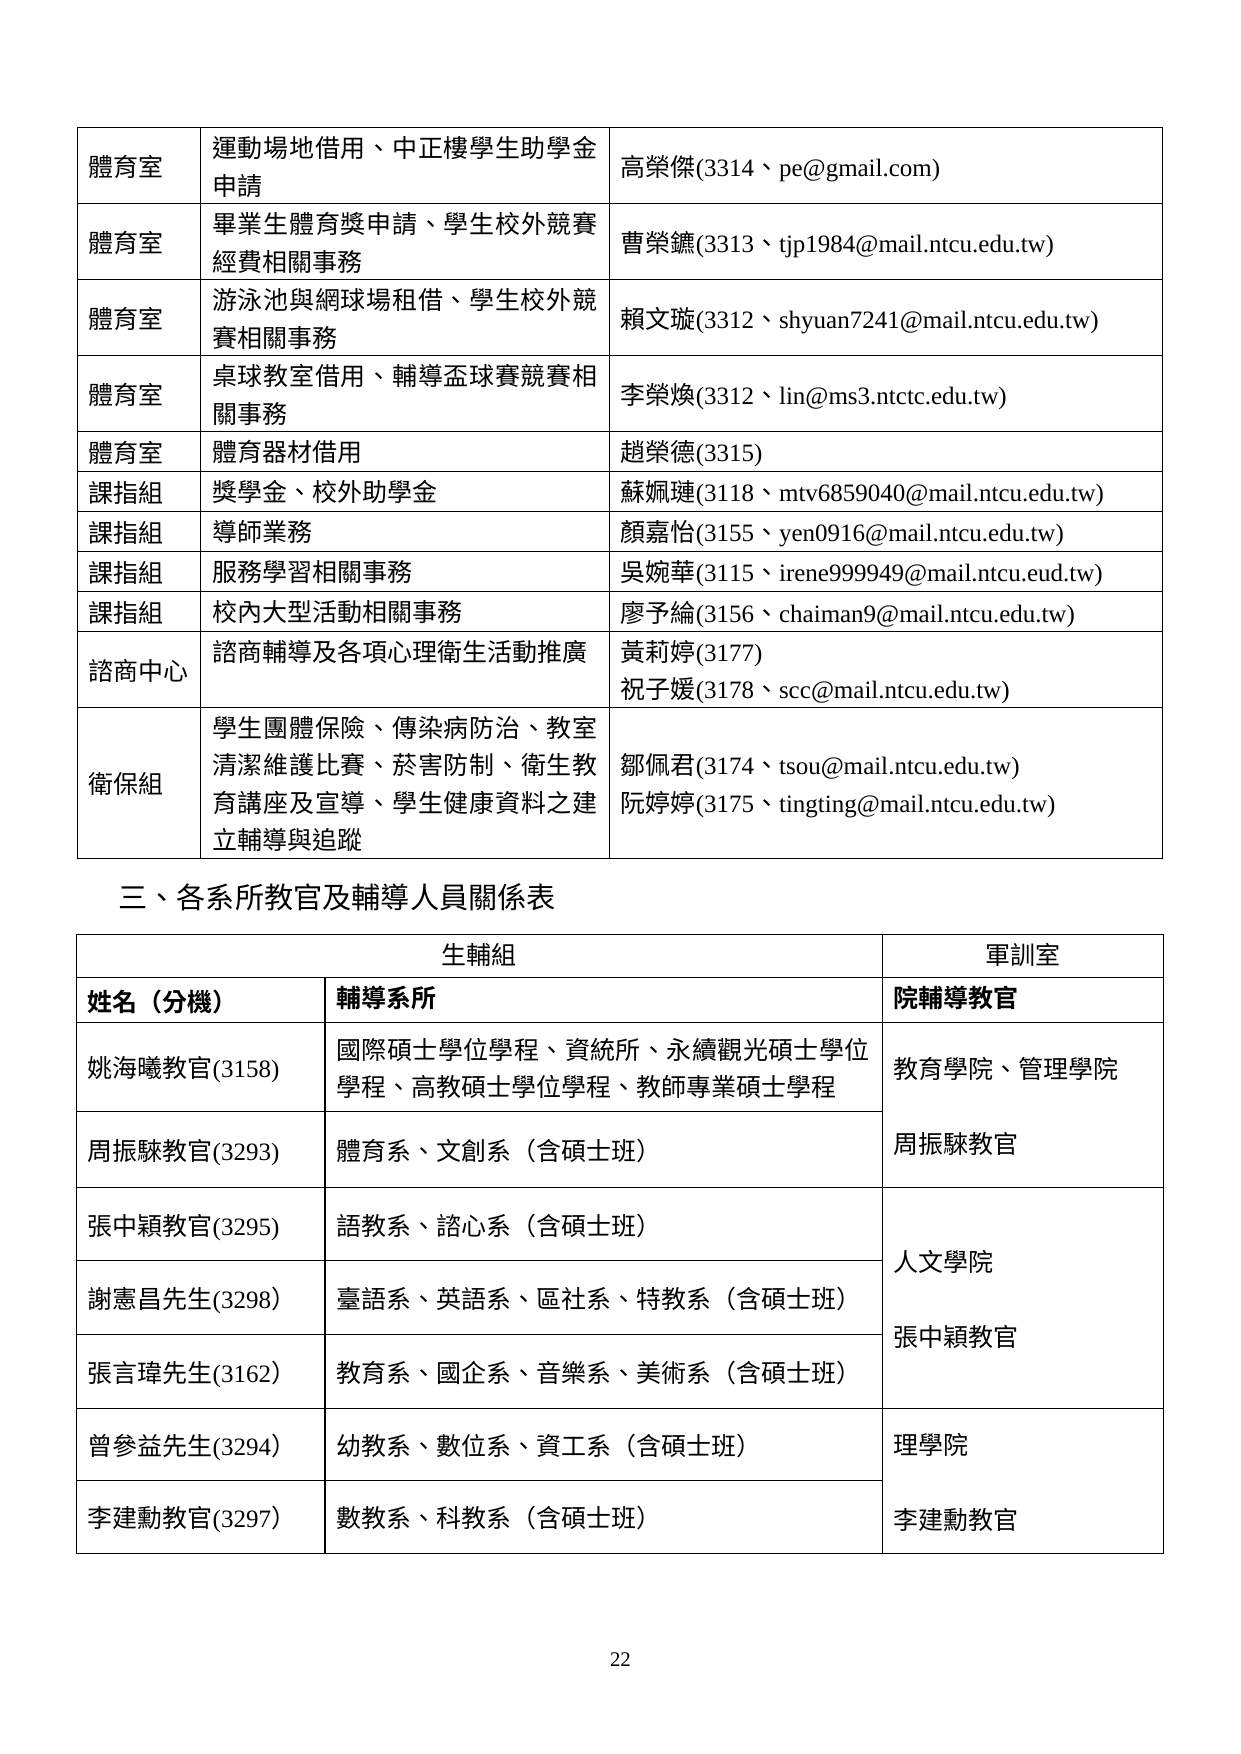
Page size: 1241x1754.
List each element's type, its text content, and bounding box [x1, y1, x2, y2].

table_cell 張言瑋先生(3162） [77, 1259, 324, 1332]
table_cell 人文學院 張中穎教官 [883, 1112, 1163, 1332]
table_cell 黃莉婷(3177) 祝子媛(3178、scc@mail.ntcu.edu.tw) [610, 556, 1162, 631]
table_header 生輔組 [77, 859, 882, 901]
table_cell 獎學金、校外助學金 [201, 396, 609, 435]
table_cell 張中穎教官(3295) [77, 1112, 324, 1184]
table_cell 謝憲昌先生(3298） [77, 1185, 324, 1258]
table_cell 課指組 [78, 436, 200, 475]
table_cell 院輔導教官 [883, 902, 1163, 946]
table_cell 課指組 [78, 476, 200, 515]
table_cell 語教系、諮心系（含碩士班） [326, 1112, 882, 1184]
table_cell 幼教系、數位系、資工系（含碩士班） [326, 1333, 882, 1404]
table_cell 輔導系所 [326, 902, 882, 946]
table_cell 學生團體保險、傳染病防治、教室清潔維護比賽、菸害防制、衛生教育講座及宣導、學生健康資料之建立輔導與追蹤 [201, 632, 609, 782]
table_cell 鄒佩君(3174、tsou@mail.ntcu.edu.tw) 阮婷婷(3175、tingting@mail.ntcu.edu.tw) [610, 632, 1162, 782]
table_cell 周振騋教官(3293) [77, 1036, 324, 1111]
table_cell 體育室 [78, 204, 200, 279]
table_cell 姓名（分機） [77, 902, 324, 946]
table_cell 桌球教室借用、輔導盃球賽競賽相關事務 [201, 280, 609, 355]
table_cell 導師業務 [201, 436, 609, 475]
table_cell 教育學院、管理學院 周振騋教官 [883, 947, 1163, 1111]
table_cell 體育系、文創系（含碩士班） [326, 1036, 882, 1111]
table_cell 體育器材借用 [201, 356, 609, 395]
table_cell 理學院 李建勳教官 [883, 1333, 1163, 1477]
table_cell 課指組 [78, 396, 200, 435]
table_cell 衛保組 [78, 632, 200, 782]
table_header 軍訓室 [883, 859, 1163, 901]
table_cell 李建勳教官(3297） [77, 1405, 324, 1477]
table_cell 游泳池與網球場租借、學生校外競賽相關事務 [201, 204, 609, 279]
table_cell 吳婉華(3115、irene999949@mail.ntcu.eud.tw) [610, 476, 1162, 515]
table_cell 曾參益先生(3294） [77, 1333, 324, 1404]
table_cell 體育室 [78, 356, 200, 395]
table_cell 畢業生體育獎申請、學生校外競賽經費相關事務 [201, 128, 609, 203]
table_cell 臺語系、英語系、區社系、特教系（含碩士班） [326, 1185, 882, 1258]
table_cell 國際碩士學位學程、資統所、永續觀光碩士學位學程、高教碩士學位學程、教師專業碩士學程 [326, 947, 882, 1035]
table_cell 體育室 [78, 280, 200, 355]
table_cell 諮商中心 [78, 556, 200, 631]
table_cell 姚海曦教官(3158) [77, 947, 324, 1035]
table_cell 諮商輔導及各項心理衛生活動推廣 [201, 556, 609, 631]
table_cell 校內大型活動相關事務 [201, 516, 609, 554]
table_cell 曹榮鑣(3313、tjp1984@mail.ntcu.edu.tw) [610, 128, 1162, 203]
table_cell 廖予綸(3156、chaiman9@mail.ntcu.edu.tw) [610, 516, 1162, 554]
table_cell 教育系、國企系、音樂系、美術系（含碩士班） [326, 1259, 882, 1332]
table_cell 課指組 [78, 516, 200, 554]
table_cell 趙榮德(3315) [610, 356, 1162, 395]
table_cell 數教系、科教系（含碩士班） [326, 1405, 882, 1477]
table_cell 顏嘉怡(3155、yen0916@mail.ntcu.edu.tw) [610, 436, 1162, 475]
table_cell 李榮煥(3312、lin@ms3.ntctc.edu.tw) [610, 280, 1162, 355]
text 三、各系所教官及輔導人員關係表 [118, 783, 1122, 858]
table_cell 賴文璇(3312、shyuan7241@mail.ntcu.edu.tw) [610, 204, 1162, 279]
table_cell 蘇姵璉(3118、mtv6859040@mail.ntcu.edu.tw) [610, 396, 1162, 435]
table_cell 服務學習相關事務 [201, 476, 609, 515]
table_cell 體育室 [78, 128, 200, 203]
